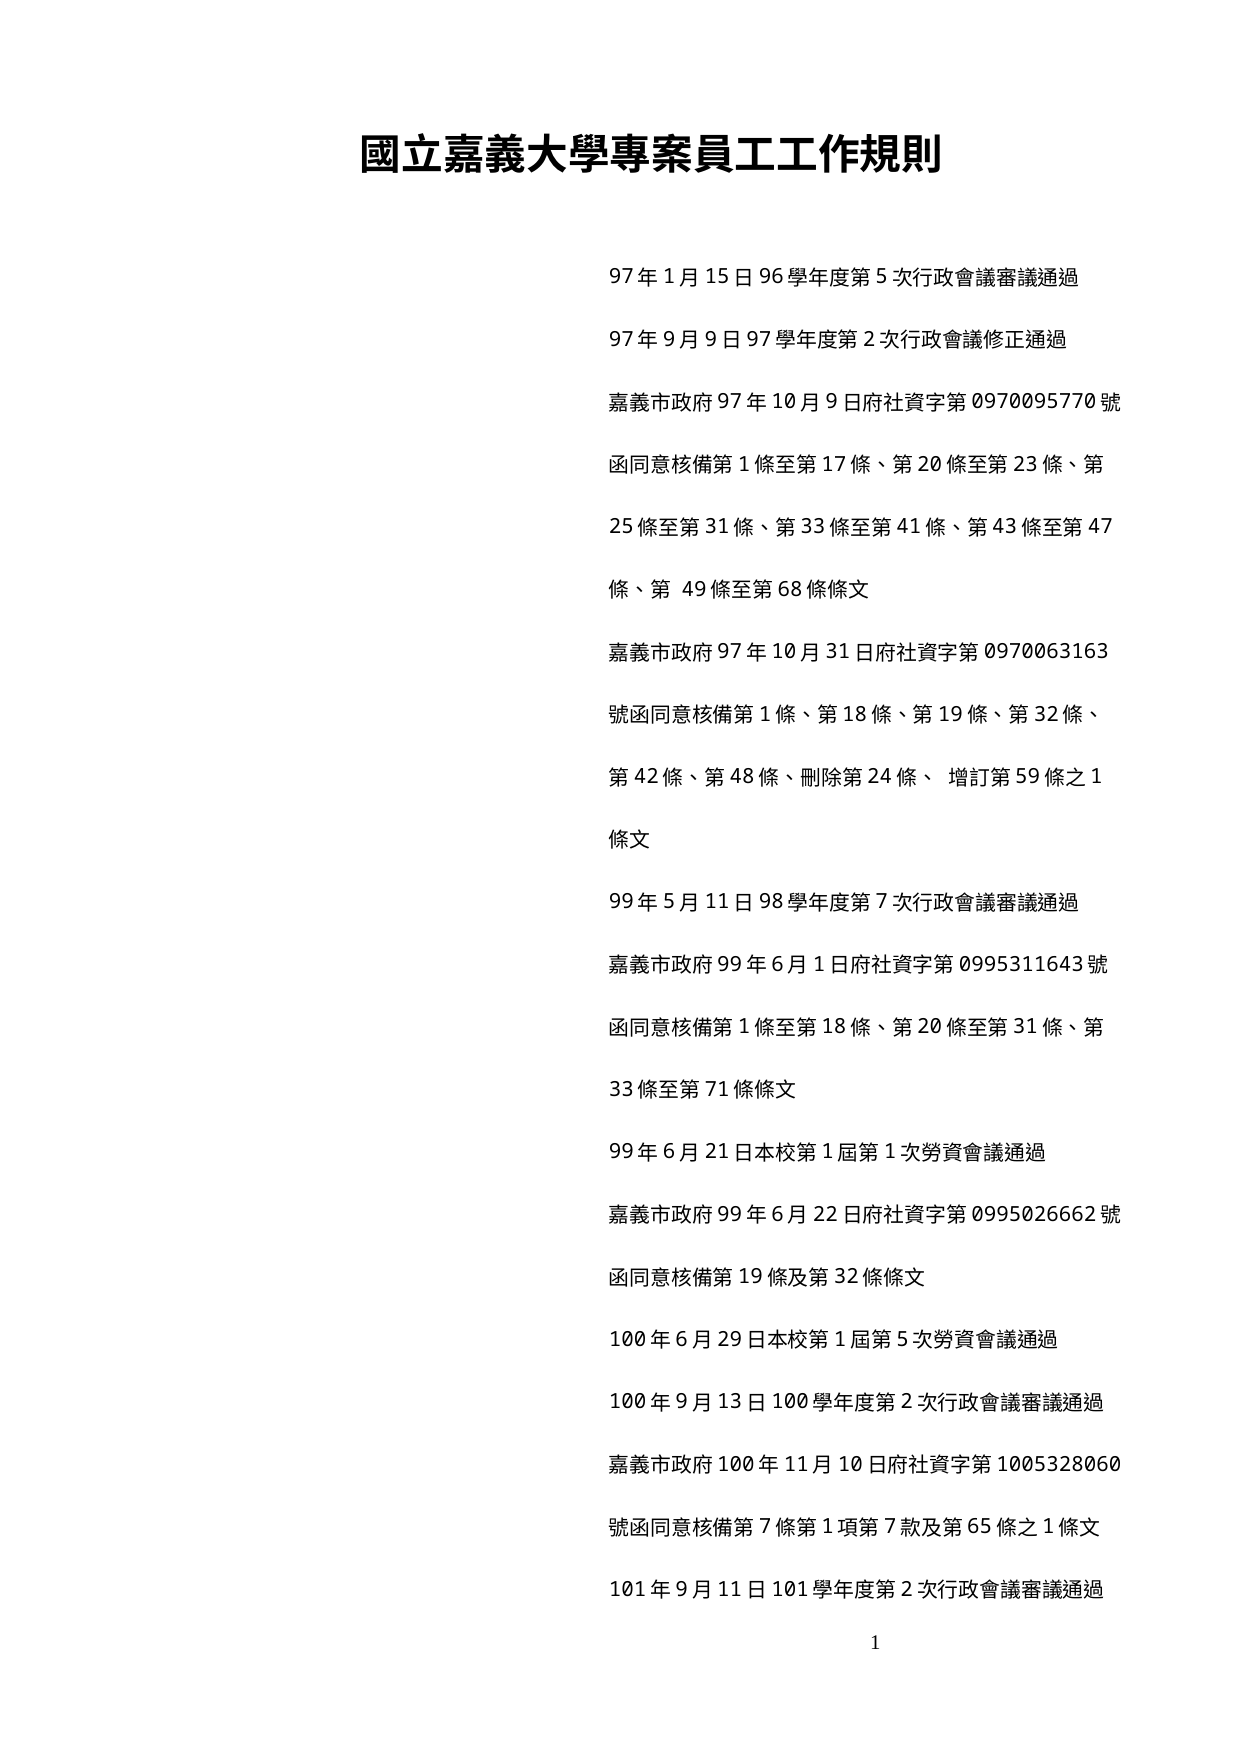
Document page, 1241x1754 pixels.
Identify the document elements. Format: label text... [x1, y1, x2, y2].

text 97年1月15日96學年度第5次行政會議審議通過 [608, 234, 1125, 297]
text 嘉義市政府99年6月1日府社資字第0995311643號函同意核備第1條至第18條、第20條至第31條、第33條至第71條條文 [608, 922, 1125, 1109]
text 99年6月21日本校第1屆第1次勞資會議通過 [608, 1109, 1125, 1172]
text 97年9月9日97學年度第2次行政會議修正通過 [608, 297, 1125, 359]
text 嘉義市政府99年6月22日府社資字第0995026662號函同意核備第19條及第32條條文 [608, 1172, 1125, 1297]
text 100年9月13日100學年度第2次行政會議審議通過 [608, 1359, 1125, 1422]
text 嘉義市政府97年10月9日府社資字第0970095770號函同意核備第1條至第17條、第20條至第23條、第25條至第31條、第33條至第41條、第43條至第47條、第 49條至第68條條文 [608, 359, 1125, 609]
text 101年9月11日101學年度第2次行政會議審議通過 [608, 1547, 1125, 1609]
text 100年6月29日本校第1屆第5次勞資會議通過 [608, 1297, 1125, 1359]
text 嘉義市政府97年10月31日府社資字第0970063163號函同意核備第1條、第18條、第19條、第32條、第42條、第48條、刪除第24條、 增訂第59條之1條文 [608, 609, 1125, 859]
text 國立嘉義大學專案員工工作規則 [177, 109, 1125, 172]
text 99年5月11日98學年度第7次行政會議審議通過 [608, 859, 1125, 922]
text 嘉義市政府100年11月10日府社資字第1005328060號函同意核備第7條第1項第7款及第65條之1條文 [608, 1422, 1125, 1547]
